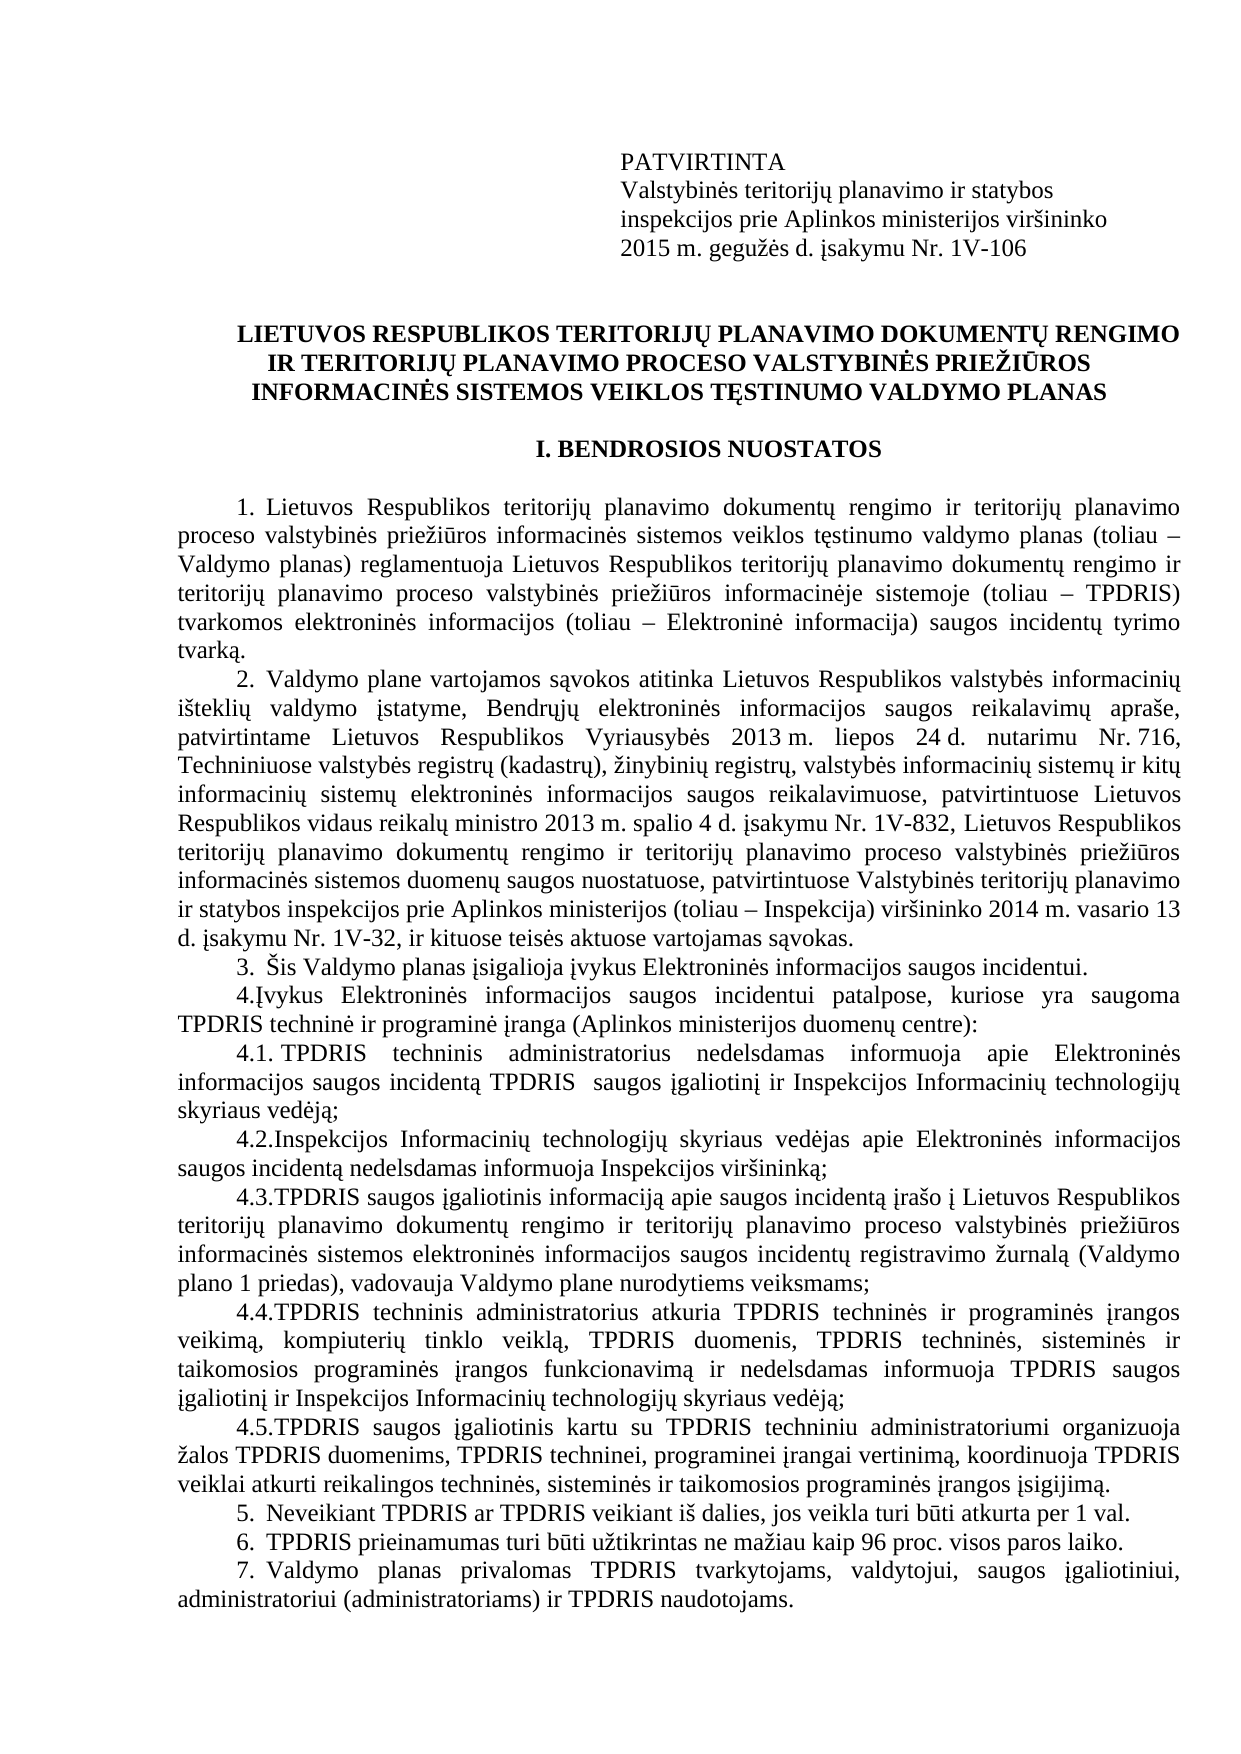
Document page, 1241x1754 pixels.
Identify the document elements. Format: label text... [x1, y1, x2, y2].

text 4.2. Inspekcijos Informacinių technologijų skyriaus vedėjas apie Elektroninės informacijos saugos incidentą nedelsdamas informuoja Inspekcijos viršininką; [177, 1124, 1181, 1182]
text 7. Valdymo planas privalomas TPDRIS tvarkytojams, valdytojui, saugos įgaliotiniui, administratoriui (administratoriams) ir TPDRIS naudotojams. [177, 1556, 1181, 1613]
text 3. Šis Valdymo planas įsigalioja įvykus Elektroninės informacijos saugos incidentui. [177, 952, 1181, 981]
text 4.3. TPDRIS saugos įgaliotinis informaciją apie saugos incidentą įrašo į Lietuvos Respublikos teritorijų planavimo dokumentų rengimo ir teritorijų planavimo proceso valstybinės priežiūros informacinės sistemos elektroninės informacijos saugos incidentų registravimo žurnalą (Valdymo plano 1 priedas), vadovauja Valdymo plane nurodytiems veiksmams; [177, 1182, 1181, 1297]
text inspekcijos prie Aplinkos ministerijos viršininko [177, 204, 1181, 233]
text 2015 m. gegužės d. įsakymu Nr. 1V-106 [177, 233, 1181, 262]
text 6. TPDRIS prieinamumas turi būti užtikrintas ne mažiau kaip 96 proc. visos paros laiko. [236, 1527, 1181, 1556]
text 4. Įvykus Elektroninės informacijos saugos incidentui patalpose, kuriose yra saugoma TPDRIS techninė ir programinė įranga (Aplinkos ministerijos duomenų centre): [177, 981, 1181, 1038]
text 4.1. TPDRIS techninis administratorius nedelsdamas informuoja apie Elektroninės informacijos saugos incidentą TPDRIS saugos įgaliotinį ir Inspekcijos Informacinių technologijų skyriaus vedėją; [177, 1038, 1181, 1124]
text 2. Valdymo plane vartojamos sąvokos atitinka Lietuvos Respublikos valstybės informacinių išteklių valdymo įstatyme, Bendrųjų elektroninės informacijos saugos reikalavimų apraše, patvirtintame Lietuvos Respublikos Vyriausybės 2013 m. liepos 24 d. nutarimu Nr. 716, Techniniuose valstybės registrų (kadastrų), žinybinių registrų, valstybės informacinių sistemų ir kitų informacinių sistemų elektroninės informacijos saugos reikalavimuose, patvirtintuose Lietuvos Respublikos vidaus reikalų ministro 2013 m. spalio 4 d. įsakymu Nr. 1V-832, Lietuvos Respublikos teritorijų planavimo dokumentų rengimo ir teritorijų planavimo proceso valstybinės priežiūros informacinės sistemos duomenų saugos nuostatuose, patvirtintuose Valstybinės teritorijų planavimo ir statybos inspekcijos prie Aplinkos ministerijos (toliau – Inspekcija) viršininko 2014 m. vasario 13 d. įsakymu Nr. 1V-32, ir kituose teisės aktuose vartojamas sąvokas. [177, 664, 1181, 952]
text PATVIRTINTA [177, 147, 1181, 176]
text 5. Neveikiant TPDRIS ar TPDRIS veikiant iš dalies, jos veikla turi būti atkurta per 1 val. [236, 1498, 1181, 1527]
text 4.4. TPDRIS techninis administratorius atkuria TPDRIS techninės ir programinės įrangos veikimą, kompiuterių tinklo veiklą, TPDRIS duomenis, TPDRIS techninės, sisteminės ir taikomosios programinės įrangos funkcionavimą ir nedelsdamas informuoja TPDRIS saugos įgaliotinį ir Inspekcijos Informacinių technologijų skyriaus vedėją; [177, 1297, 1181, 1412]
text I. BENDROSIOS NUOSTATOS [177, 434, 1181, 463]
text 4.5. TPDRIS saugos įgaliotinis kartu su TPDRIS techniniu administratoriumi organizuoja žalos TPDRIS duomenims, TPDRIS techninei, programinei įrangai vertinimą, koordinuoja TPDRIS veiklai atkurti reikalingos techninės, sisteminės ir taikomosios programinės įrangos įsigijimą. [177, 1412, 1181, 1498]
text valstybinės teritorijų planavimo ir statybos [177, 176, 1181, 204]
text 1. Lietuvos Respublikos teritorijų planavimo dokumentų rengimo ir teritorijų planavimo proceso valstybinės priežiūros informacinės sistemos veiklos tęstinumo valdymo planas (toliau – Valdymo planas) reglamentuoja Lietuvos Respublikos teritorijų planavimo dokumentų rengimo ir teritorijų planavimo proceso valstybinės priežiūros informacinėje sistemoje (toliau – TPDRIS) tvarkomos elektroninės informacijos (toliau – Elektroninė informacija) saugos incidentų tyrimo tvarką. [177, 492, 1181, 664]
text LIETUVOS RESPUBLIKOS TERITORIJŲ PLANAVIMO DOKUMENTŲ RENGIMO IR TERITORIJŲ PLANAVIMO PROCESO VALSTYBINĖS PRIEŽIŪROS INFORMACINĖS SISTEMOS VEIKLOS TĘSTINUMO VALDYMO PLANAS [177, 319, 1181, 406]
